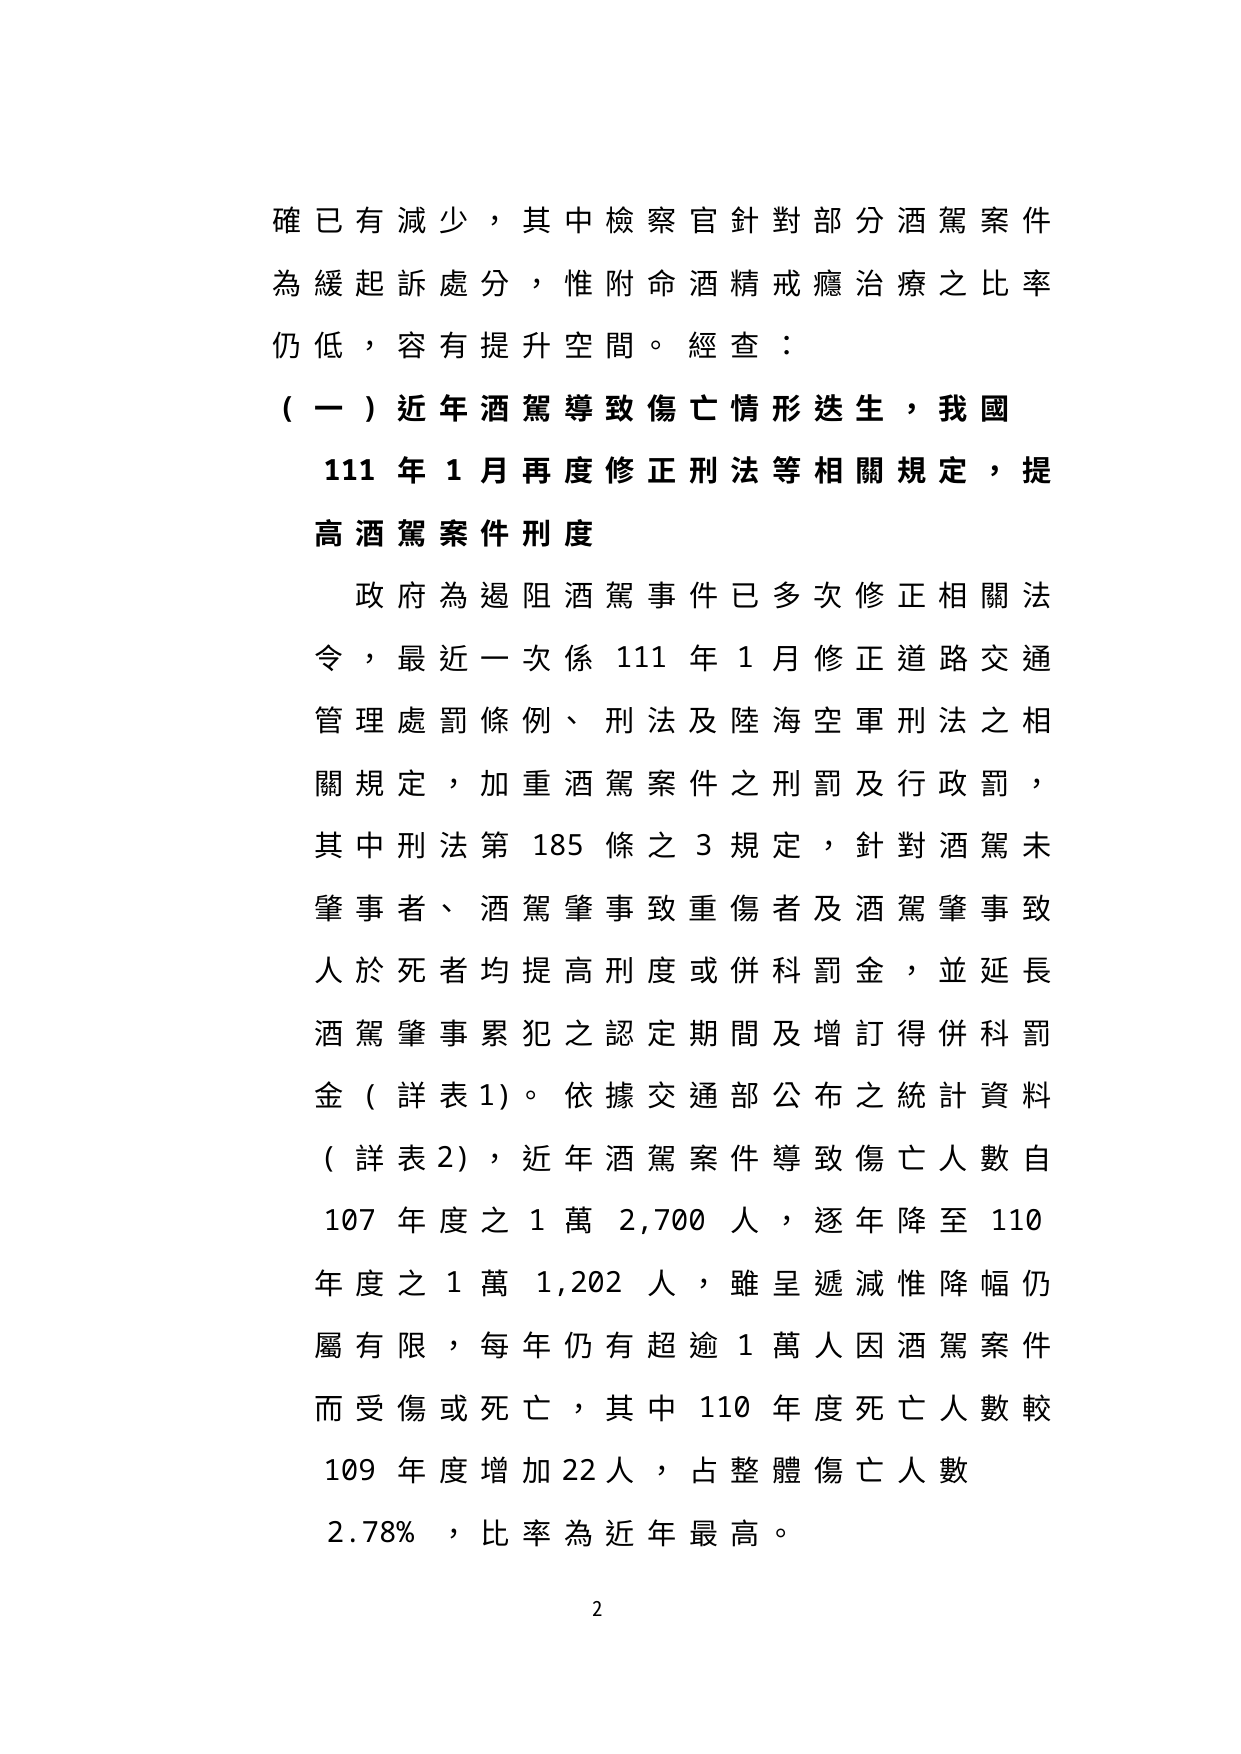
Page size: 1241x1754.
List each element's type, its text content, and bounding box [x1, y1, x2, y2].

text (一)近年酒駕導致傷亡情形迭生，我國111年1月再度修正刑法等相關規定，提高酒駕案件刑度 [242, 365, 1058, 552]
text 確已有減少，其中檢察官針對部分酒駕案件為緩起訴處分，惟附命酒精戒癮治療之比率仍低，容有提升空間。經查： [242, 177, 1058, 365]
text 政府為遏阻酒駕事件已多次修正相關法令，最近一次係111年1月修正道路交通管理處罰條例、刑法及陸海空軍刑法之相關規定，加重酒駕案件之刑罰及行政罰，其中刑法第185條之3規定，針對酒駕未肇事者、酒駕肇事致重傷者及酒駕肇事致人於死者均提高刑度或併科罰金，並延長酒駕肇事累犯之認定期間及增訂得併科罰金(詳表1)。依據交通部公布之統計資料(詳表2)，近年酒駕案件導致傷亡人數自107年度之1萬2,700人，逐年降至110年度之1萬1,202人，雖呈遞減惟降幅仍屬有限，每年仍有超逾1萬人因酒駕案件而受傷或死亡，其中110年度死亡人數較109年度增加22人，占整體傷亡人數2.78%，比率為近年最高。 [271, 552, 1058, 1552]
